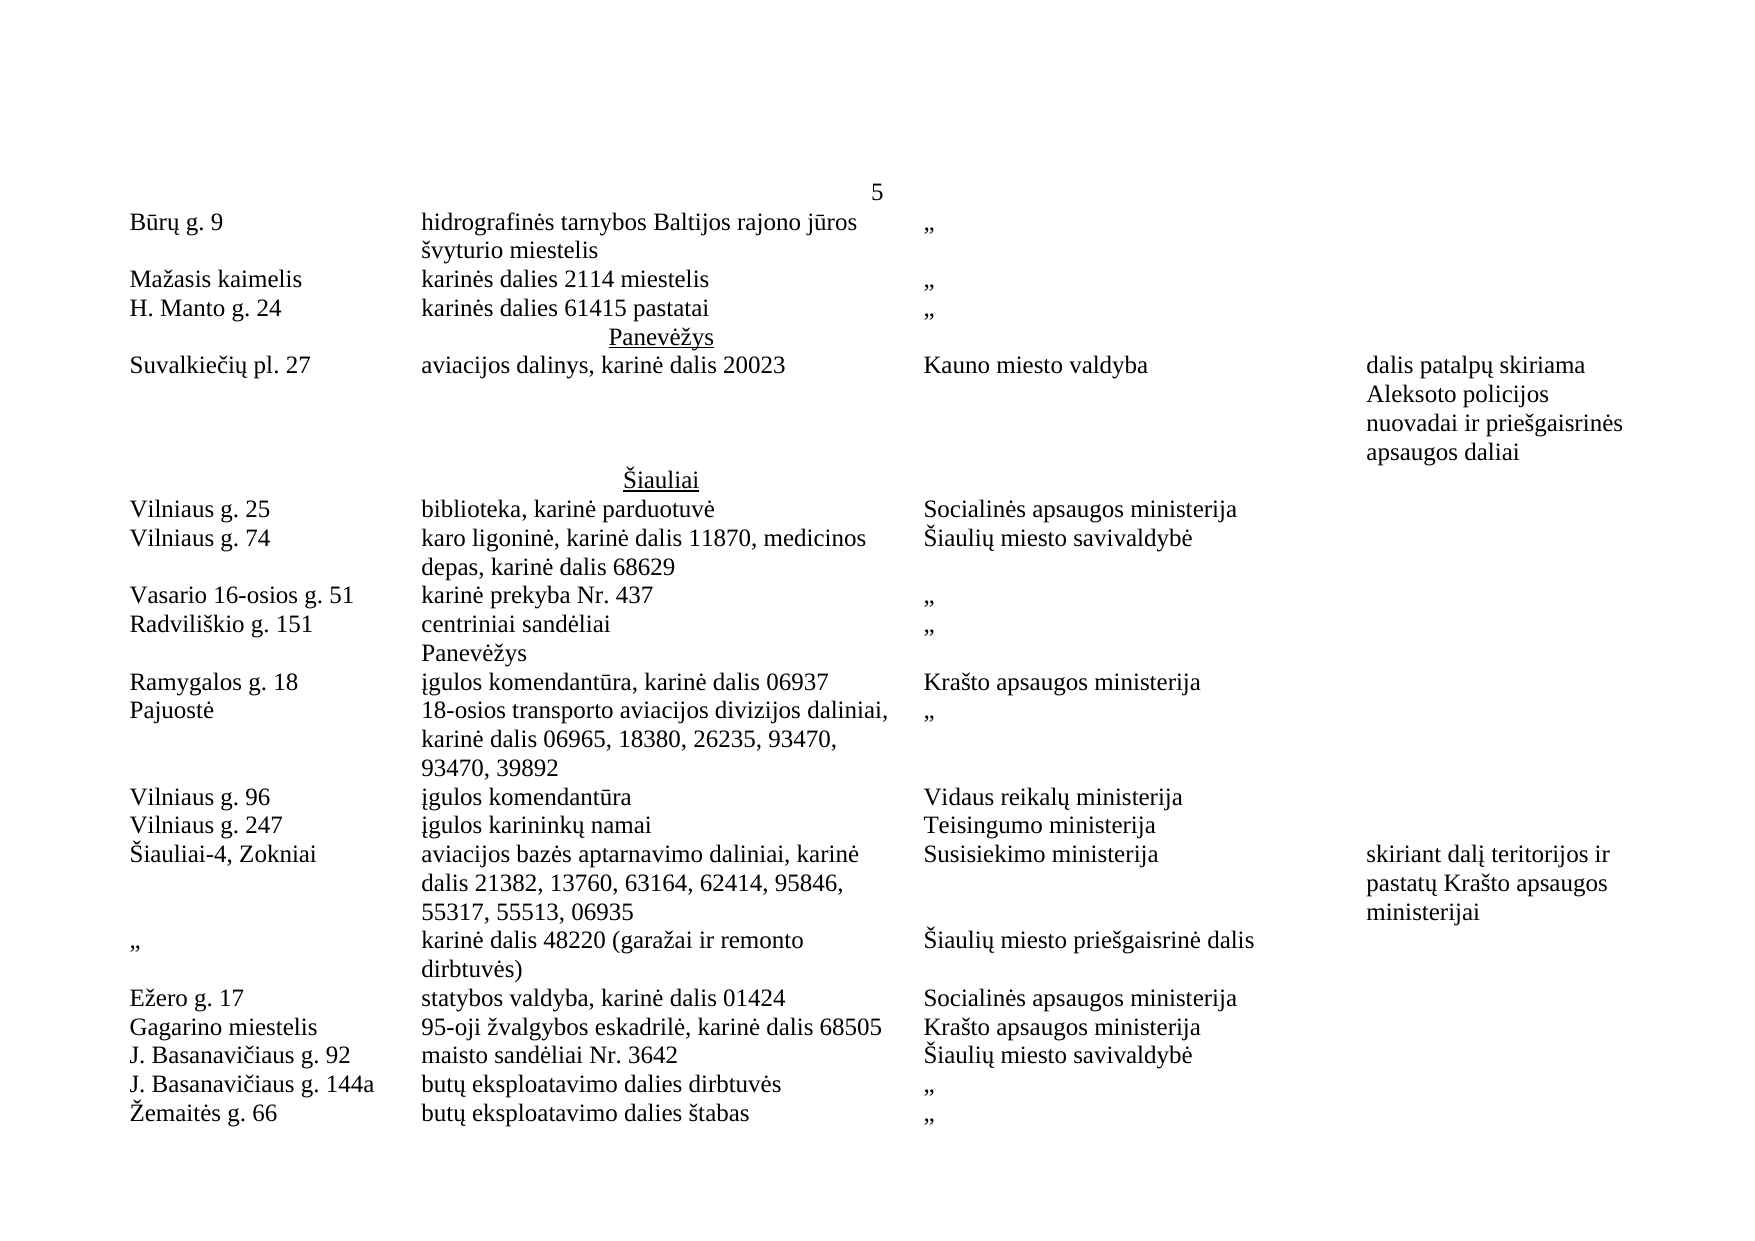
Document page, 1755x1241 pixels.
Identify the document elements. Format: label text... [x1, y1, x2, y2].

table_cell Žemaitės g. 66 [118, 1098, 410, 1127]
table_cell Vilniaus g. 247 [118, 810, 410, 839]
table_cell „ [912, 293, 1355, 322]
table_cell karinė prekyba Nr. 437 [410, 580, 912, 609]
table_cell butų eksploatavimo dalies štabas [410, 1098, 912, 1127]
table_cell dalis patalpų skiriama Aleksoto policijos nuovadai ir priešgaisrinės apsaugos daliai [1355, 350, 1650, 465]
table_cell Šiaulių miesto savivaldybė [912, 1040, 1355, 1069]
table_cell aviacijos dalinys, karinė dalis 20023 [410, 350, 912, 465]
table_cell Teisingumo ministerija [912, 810, 1355, 839]
table_cell [118, 322, 410, 350]
table_cell Krašto apsaugos ministerija [912, 1012, 1355, 1040]
table_cell [1355, 207, 1650, 264]
table_cell butų eksploatavimo dalies dirbtuvės [410, 1069, 912, 1098]
table_cell karo ligoninė, karinė dalis 11870, medicinos depas, karinė dalis 68629 [410, 523, 912, 580]
table_cell Šiaulių miesto savivaldybė [912, 523, 1355, 580]
table_cell įgulos karininkų namai [410, 810, 912, 839]
table_cell Ežero g. 17 [118, 983, 410, 1012]
table_cell skiriant dalį teritorijos ir pastatų Krašto apsaugos ministerijai [1355, 839, 1650, 925]
table_cell „ [912, 264, 1355, 293]
table_cell Ramygalos g. 18 [118, 667, 410, 695]
table_cell [912, 638, 1355, 667]
table_cell Vilniaus g. 25 [118, 494, 410, 523]
table_cell Panevėžys [410, 638, 912, 667]
table_cell hidrografinės tarnybos Baltijos rajono jūros švyturio miestelis [410, 207, 912, 264]
table_cell Vasario 16-osios g. 51 [118, 580, 410, 609]
table_cell [1355, 1069, 1650, 1098]
table_cell biblioteka, karinė parduotuvė [410, 494, 912, 523]
table_cell „ [912, 609, 1355, 638]
table_cell [1355, 1098, 1650, 1127]
table_cell 18-osios transporto aviacijos divizijos daliniai, karinė dalis 06965, 18380, 26235, 93470, 93470, 39892 [410, 695, 912, 782]
table_cell [1355, 667, 1650, 695]
table_cell Gagarino miestelis [118, 1012, 410, 1040]
table_cell „ [118, 925, 410, 983]
table_cell [1355, 264, 1650, 293]
table_cell [1355, 465, 1650, 494]
table_cell Socialinės apsaugos ministerija [912, 494, 1355, 523]
table_cell Socialinės apsaugos ministerija [912, 983, 1355, 1012]
table_cell Suvalkiečių pl. 27 [118, 350, 410, 465]
table_cell Šiaulių miesto priešgaisrinė dalis [912, 925, 1355, 983]
table_cell [1355, 1012, 1650, 1040]
table_cell Krašto apsaugos ministerija [912, 667, 1355, 695]
table_cell įgulos komendantūra, karinė dalis 06937 [410, 667, 912, 695]
table_cell [1355, 983, 1650, 1012]
table_cell „ [912, 1069, 1355, 1098]
table_cell H. Manto g. 24 [118, 293, 410, 322]
table_cell [1355, 580, 1650, 609]
table_cell Radviliškio g. 151 [118, 609, 410, 638]
table_cell [912, 465, 1355, 494]
table_cell Vilniaus g. 74 [118, 523, 410, 580]
table_cell [1355, 810, 1650, 839]
table_cell [1355, 293, 1650, 322]
table_cell [1355, 925, 1650, 983]
table_cell Mažasis kaimelis [118, 264, 410, 293]
table_cell Kauno miesto valdyba [912, 350, 1355, 465]
table_cell maisto sandėliai Nr. 3642 [410, 1040, 912, 1069]
table_cell statybos valdyba, karinė dalis 01424 [410, 983, 912, 1012]
table_cell Vilniaus g. 96 [118, 782, 410, 810]
table_cell karinė dalis 48220 (garažai ir remonto dirbtuvės) [410, 925, 912, 983]
table_cell Pajuostė [118, 695, 410, 782]
table_cell [1355, 1040, 1650, 1069]
table_cell Šiauliai [410, 465, 912, 494]
table_cell Būrų g. 9 [118, 207, 410, 264]
table_cell centriniai sandėliai [410, 609, 912, 638]
table_cell [1355, 322, 1650, 350]
table_cell karinės dalies 2114 miestelis [410, 264, 912, 293]
table_cell Šiauliai-4, Zokniai [118, 839, 410, 925]
table_cell [118, 638, 410, 667]
table_cell [1355, 609, 1650, 638]
table_cell karinės dalies 61415 pastatai [410, 293, 912, 322]
table_cell J. Basanavičiaus g. 144a [118, 1069, 410, 1098]
table_cell aviacijos bazės aptarnavimo daliniai, karinė dalis 21382, 13760, 63164, 62414, 95846, 55317, 55513, 06935 [410, 839, 912, 925]
table_cell „ [912, 580, 1355, 609]
table_cell [1355, 695, 1650, 782]
table_cell 95-oji žvalgybos eskadrilė, karinė dalis 68505 [410, 1012, 912, 1040]
table_cell Susisiekimo ministerija [912, 839, 1355, 925]
table_cell Vidaus reikalų ministerija [912, 782, 1355, 810]
table_cell „ [912, 695, 1355, 782]
table_cell Panevėžys [410, 322, 912, 350]
table_cell [912, 322, 1355, 350]
table_cell [118, 465, 410, 494]
table_cell „ [912, 1098, 1355, 1127]
table_cell [1355, 523, 1650, 580]
table_cell [1355, 638, 1650, 667]
table_cell „ [912, 207, 1355, 264]
table_cell [1355, 782, 1650, 810]
table_cell [1355, 494, 1650, 523]
table_cell J. Basanavičiaus g. 92 [118, 1040, 410, 1069]
table_cell įgulos komendantūra [410, 782, 912, 810]
